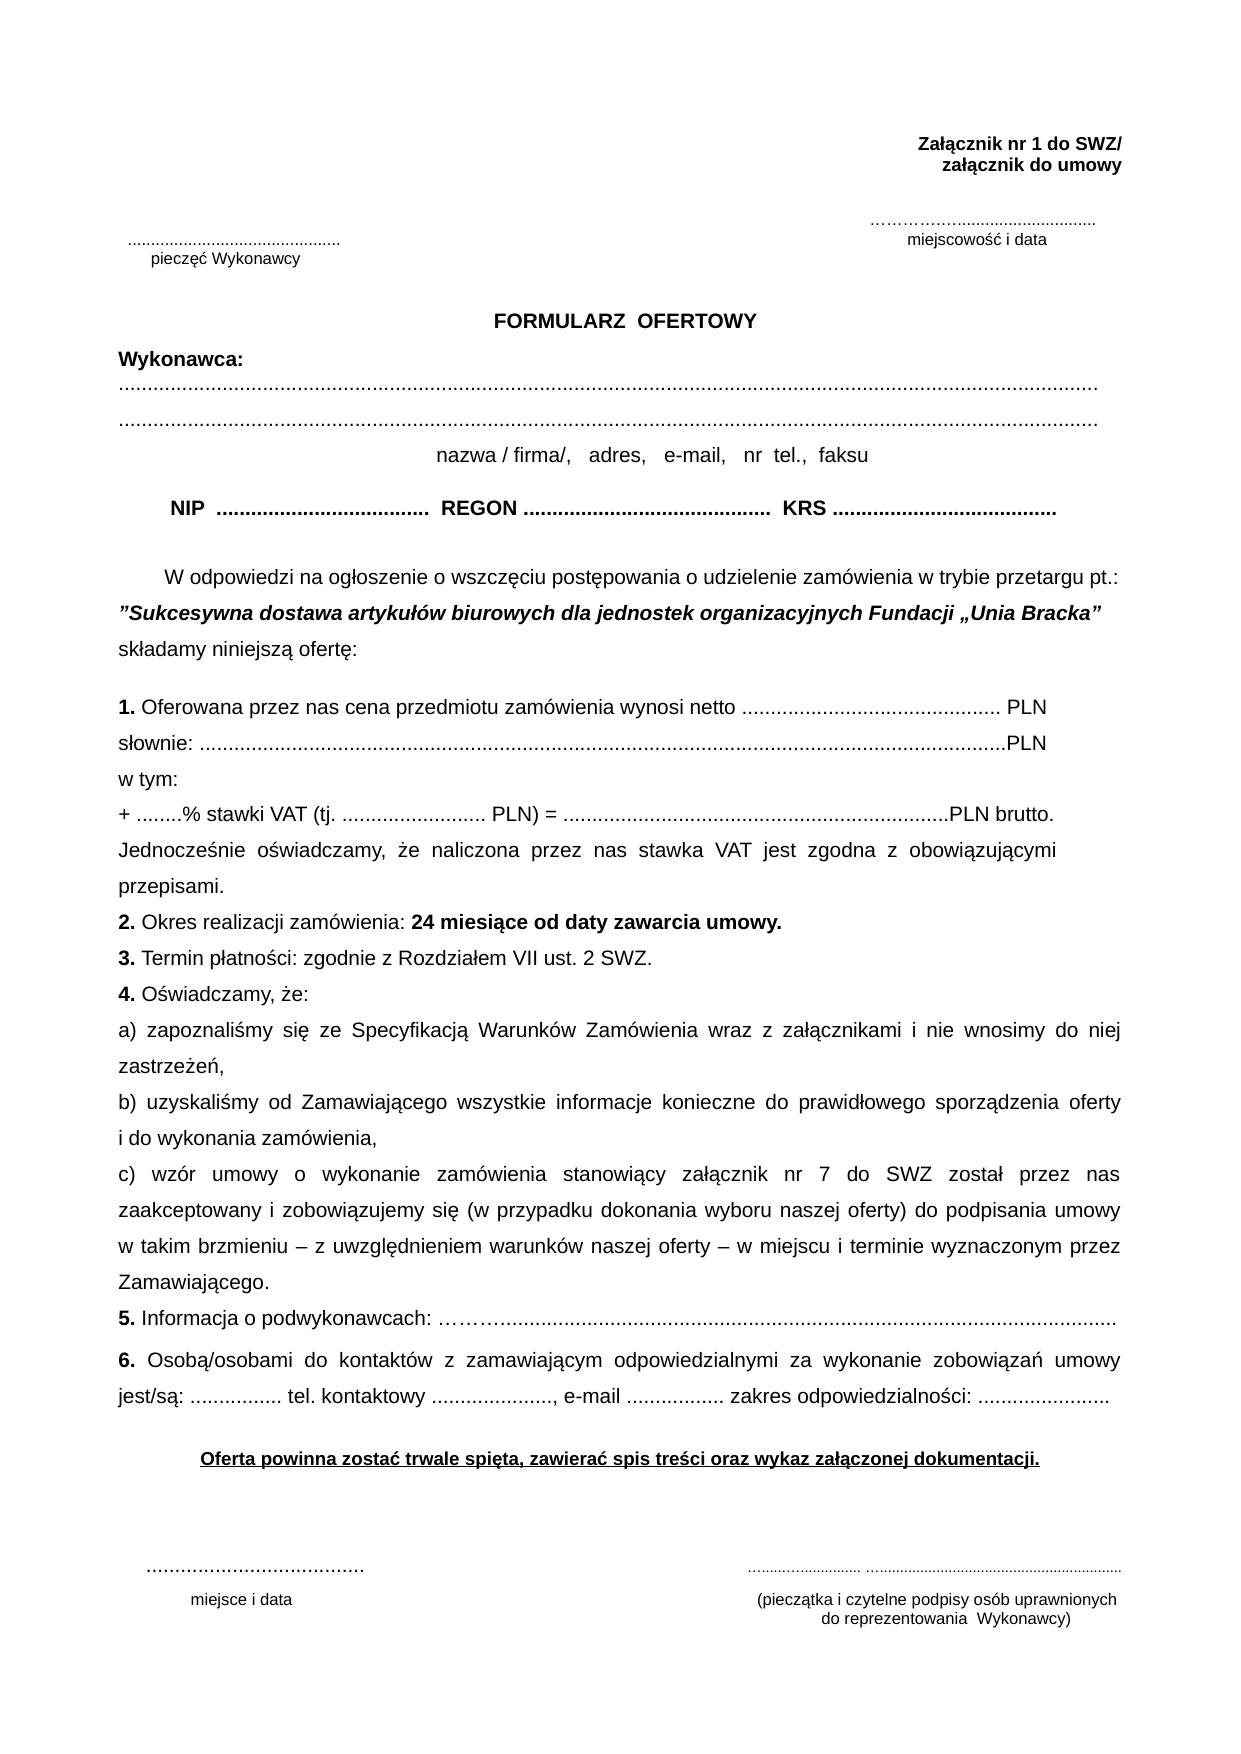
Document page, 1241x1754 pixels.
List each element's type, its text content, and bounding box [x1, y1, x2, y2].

text Wykonawca: [118, 347, 1122, 371]
list 6. Osobą/osobami do kontaktów z zamawiającym odpowiedzialnymi za wykonanie zobowiązań umowy jest/są: ................ tel. kontaktowy ....................., e-mail ................. zakres odpowiedzialności: ....................... [118, 1348, 1122, 1407]
text .............................................. miejscowość i data [118, 229, 1122, 249]
text 2. Okres realizacji zamówienia: 24 miesiące od daty zawarcia umowy. [0, 910, 1057, 934]
text NIP ..................................... REGON ........................................... KRS ....................................... [118, 496, 1122, 519]
text 4. Oświadczamy, że: [81, 982, 1122, 1006]
text Jednocześnie oświadczamy, że naliczona przez nas stawka VAT jest zgodna z obowiązującymi przepisami. [0, 838, 1057, 898]
text słownie: ............................................................................................................................................PLN [0, 730, 1057, 754]
text ...................................... …......…............... …............................................................ [118, 1553, 1122, 1577]
text 1. Oferowana przez nas cena przedmiotu zamówienia wynosi netto ............................................. PLN [118, 694, 1057, 718]
list Oferta powinna zostać trwale spięta, zawierać spis treści oraz wykaz załączonej dokumentacji. [81, 1447, 1122, 1469]
text .......................................................................................................................................................................... [118, 407, 1122, 431]
text miejsce i data (pieczątka i czytelne podpisy osób uprawnionych [118, 1589, 1122, 1609]
text do reprezentowania Wykonawcy) [118, 1609, 1122, 1628]
text .......................................................................................................................................................................... [118, 371, 1122, 395]
text a) zapoznaliśmy się ze Specyfikacją Warunków Zamówienia wraz z załącznikami i nie wnosimy do niej zastrzeżeń, [81, 1018, 1122, 1078]
text ”Sukcesywna dostawa artykułów biurowych dla jednostek organizacyjnych Fundacji „Unia Bracka” [118, 601, 1122, 625]
list c) wzór umowy o wykonanie zamówienia stanowiący załącznik nr 7 do SWZ został przez nas zaakceptowany i zobowiązujemy się (w przypadku dokonania wyboru naszej oferty) do podpisania umowy w takim brzmieniu – z uwzględnieniem warunków naszej oferty – w miejscu i terminie wyznaczonym przez Zamawiającego. [81, 1162, 1122, 1293]
text załącznik do umowy [118, 154, 1122, 176]
text + ........% stawki VAT (tj. ......................... PLN) = ...................................................................PLN brutto. [0, 802, 1057, 826]
list 5. Informacja o podwykonawcach: ………........................................................................................................... [81, 1305, 1122, 1329]
text w tym: [0, 766, 1057, 790]
text Załącznik nr 1 do SWZ/ [118, 132, 1122, 154]
text W odpowiedzi na ogłoszenie o wszczęciu postępowania o udzielenie zamówienia w trybie przetargu pt.: [118, 565, 1122, 589]
text pieczęć Wykonawcy [118, 249, 1122, 268]
text nazwa / firma/, adres, e-mail, nr tel., faksu [118, 443, 1122, 467]
list 3. Termin płatności: zgodnie z Rozdziałem VII ust. 2 SWZ. [81, 946, 1122, 970]
text ………….….............................. [118, 204, 1122, 229]
text FORMULARZ OFERTOWY [118, 307, 1122, 333]
text składamy niniejszą ofertę: [118, 637, 1122, 661]
text b) uzyskaliśmy od Zamawiającego wszystkie informacje konieczne do prawidłowego sporządzenia oferty i do wykonania zamówienia, [81, 1090, 1122, 1150]
